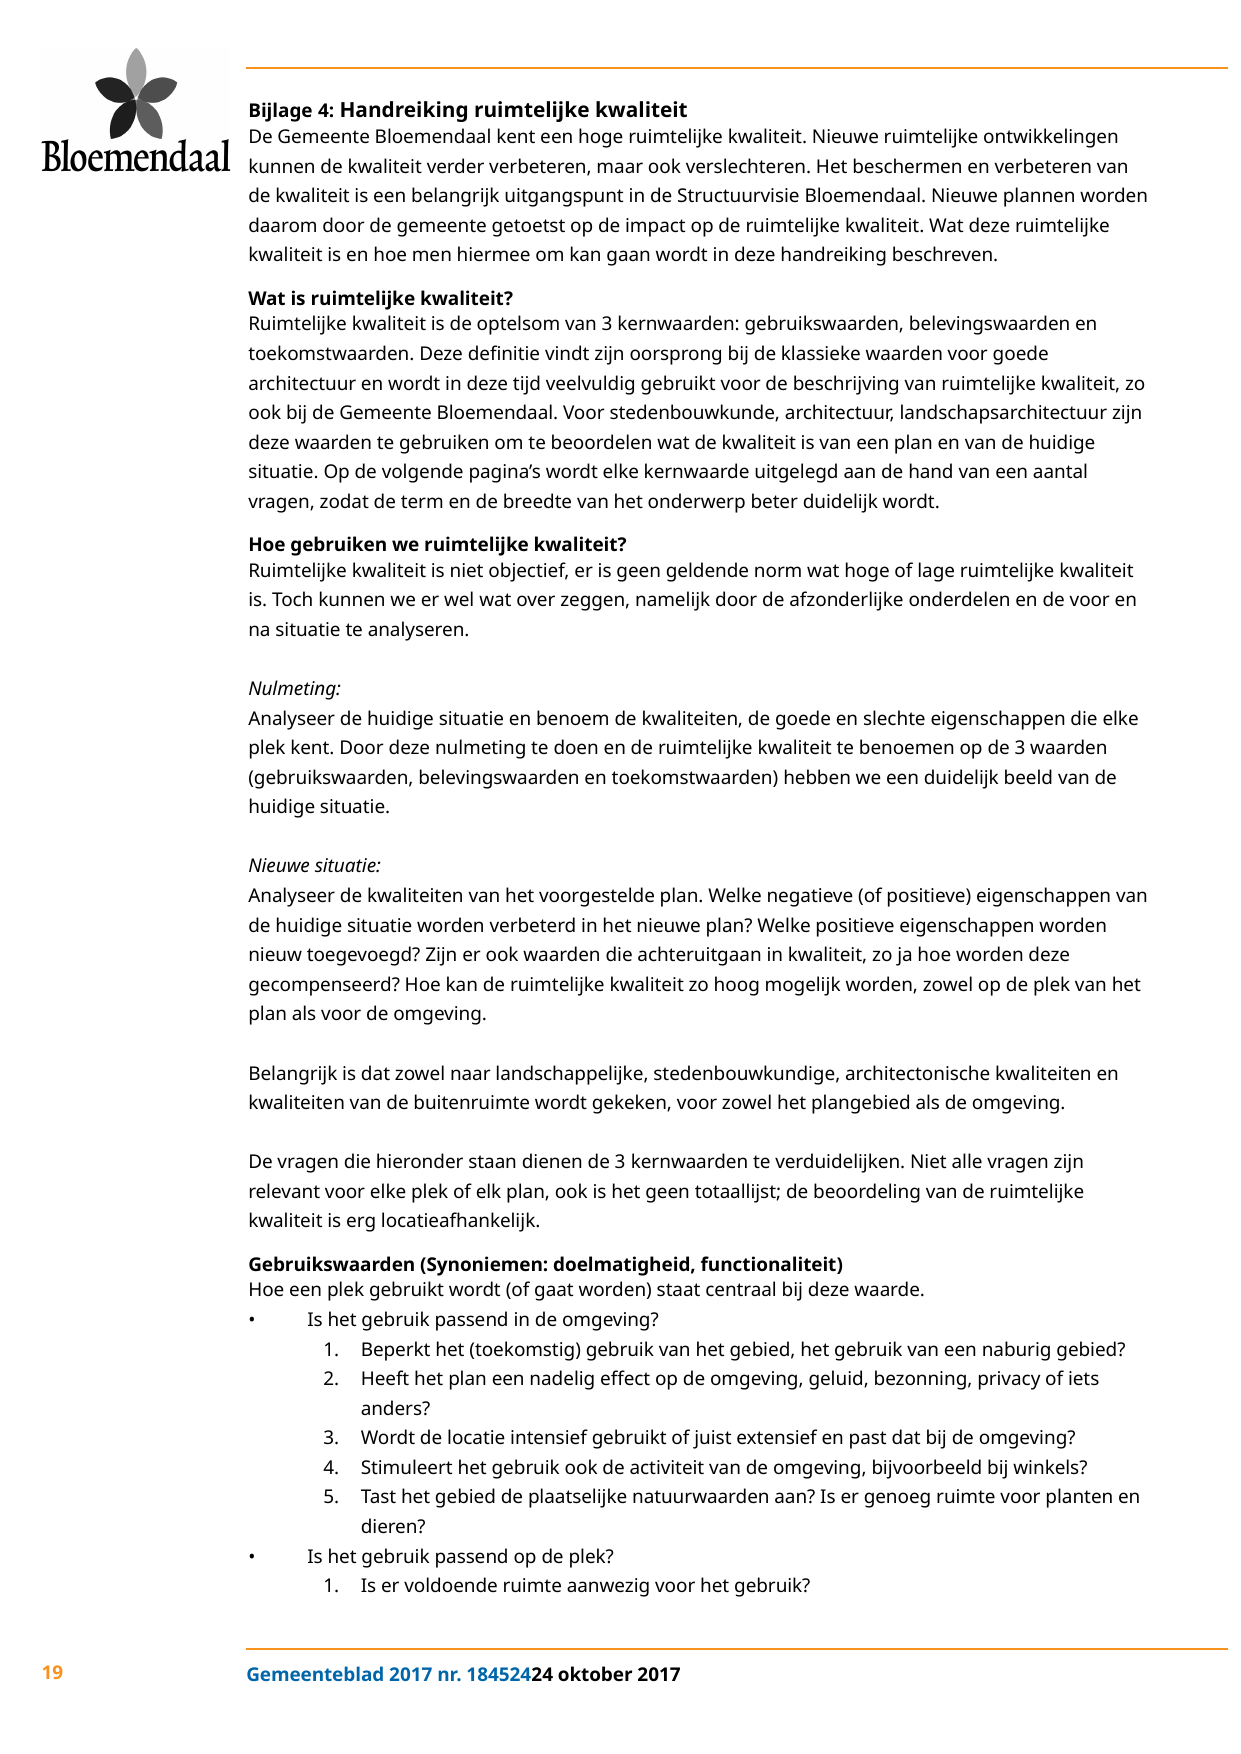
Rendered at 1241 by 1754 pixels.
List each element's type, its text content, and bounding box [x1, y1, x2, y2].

text De vragen die hieronder staan dienen de 3 kernwaarden te verduidelijken. Niet alle vragen zijn relevant voor elke plek of elk plan, ook is het geen totaallijst; de beoordeling van de ruimtelijke kwaliteit is erg locatieafhankelijk. [248, 1148, 1152, 1233]
text Bijlage 4: Handreiking ruimtelijke kwaliteit [248, 95, 1152, 123]
list Tast het gebied de plaatselijke natuurwaarden aan? Is er genoeg ruimte voor planten en dieren? [323, 1484, 1152, 1539]
text Gebruikswaarden (Synoniemen: doelmatigheid, functionaliteit) [248, 1251, 1152, 1277]
text Analyseer de kwaliteiten van het voorgestelde plan. Welke negatieve (of positieve) eigenschappen van de huidige situatie worden verbeterd in het nieuwe plan? Welke positieve eigenschappen worden nieuw toegevoegd? Zijn er ook waarden die achteruitgaan in kwaliteit, zo ja hoe worden deze gecompenseerd? Hoe kan de ruimtelijke kwaliteit zo hoog mogelijk worden, zowel op de plek van het plan als voor de omgeving. [248, 882, 1152, 1026]
list Is het gebruik passend op de plek? [248, 1543, 1152, 1568]
text Ruimtelijke kwaliteit is de optelsom van 3 kernwaarden: gebruikswaarden, belevingswaarden en toekomstwaarden. Deze definitie vindt zijn oorsprong bij de klassieke waarden voor goede architectuur en wordt in deze tijd veelvuldig gebruikt voor de beschrijving van ruimtelijke kwaliteit, zo ook bij de Gemeente Bloemendaal. Voor stedenbouwkunde, architectuur, landschapsarchitectuur zijn deze waarden te gebruiken om te beoordelen wat de kwaliteit is van een plan en van de huidige situatie. Op de volgende pagina’s wordt elke kernwaarde uitgelegd aan de hand van een aantal vragen, zodat de term en de breedte van het onderwerp beter duidelijk wordt. [248, 311, 1152, 514]
list Heeft het plan een nadelig effect op de omgeving, geluid, bezonning, privacy of iets anders? [323, 1365, 1152, 1421]
text Hoe gebruiken we ruimtelijke kwaliteit? [248, 531, 1152, 557]
text Wat is ruimtelijke kwaliteit? [248, 285, 1152, 311]
text Belangrijk is dat zowel naar landschappelijke, stedenbouwkundige, architectonische kwaliteiten en kwaliteiten van de buitenruimte wordt gekeken, voor zowel het plangebied als de omgeving. [248, 1060, 1152, 1115]
list Is het gebruik passend in de omgeving? [248, 1306, 1152, 1332]
text Hoe een plek gebruikt wordt (of gaat worden) staat centraal bij deze waarde. [248, 1277, 1152, 1302]
text Ruimtelijke kwaliteit is niet objectief, er is geen geldende norm wat hoge of lage ruimtelijke kwaliteit is. Toch kunnen we er wel wat over zeggen, namelijk door de afzonderlijke onderdelen en de voor en na situatie te analyseren. [248, 557, 1152, 642]
text Analyseer de huidige situatie en benoem de kwaliteiten, de goede en slechte eigenschappen die elke plek kent. Door deze nulmeting te doen en de ruimtelijke kwaliteit te benoemen op de 3 waarden (gebruikswaarden, belevingswaarden en toekomstwaarden) hebben we een duidelijk beeld van de huidige situatie. [248, 705, 1152, 819]
list Is er voldoende ruimte aanwezig voor het gebruik? [323, 1572, 1152, 1598]
list Stimuleert het gebruik ook de activiteit van de omgeving, bijvoorbeeld bij winkels? [323, 1454, 1152, 1480]
picture [41, 47, 231, 172]
list Beperkt het (toekomstig) gebruik van het gebied, het gebruik van een naburig gebied? [323, 1336, 1152, 1361]
text Nieuwe situatie: [248, 853, 1152, 878]
text Nulmeting: [248, 675, 1152, 701]
text De Gemeente Bloemendaal kent een hoge ruimtelijke kwaliteit. Nieuwe ruimtelijke ontwikkelingen kunnen de kwaliteit verder verbeteren, maar ook verslechteren. Het beschermen en verbeteren van de kwaliteit is een belangrijk uitgangspunt in de Structuurvisie Bloemendaal. Nieuwe plannen worden daarom door de gemeente getoetst op de impact op de ruimtelijke kwaliteit. Wat deze ruimtelijke kwaliteit is en hoe men hiermee om kan gaan wordt in deze handreiking beschreven. [248, 123, 1152, 267]
list Wordt de locatie intensief gebruikt of juist extensief en past dat bij de omgeving? [323, 1424, 1152, 1450]
